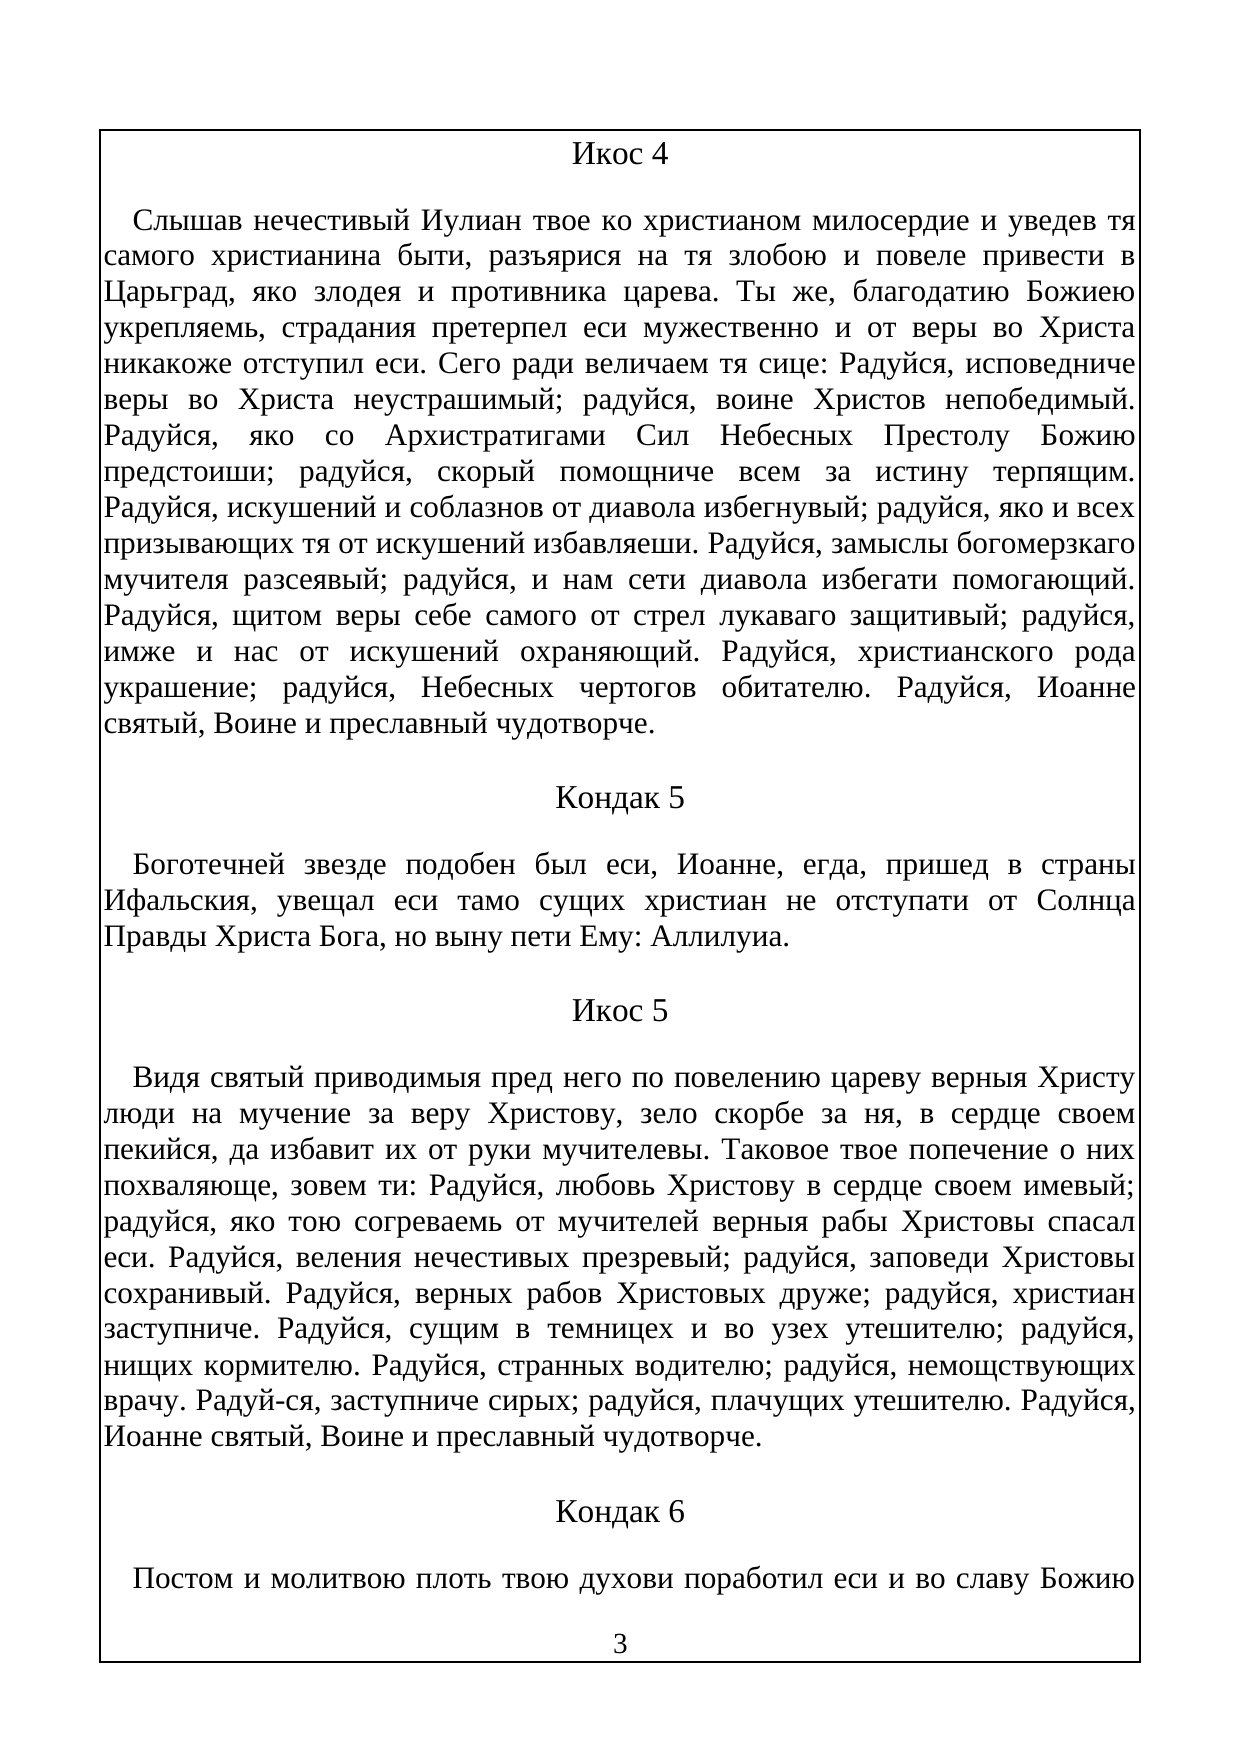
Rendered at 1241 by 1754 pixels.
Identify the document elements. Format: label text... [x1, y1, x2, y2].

subtitle Кондак 5 [103, 777, 1137, 816]
text Слышав нечестивый Иулиан твое ко христианом милосердие и уведев тя самого христианина быти, разъярися на тя злобою и повеле привести в Царьград, яко злодея и противника царева. Ты же, благодатию Божиею укрепляемь, страдания претерпел еси мужественно и от веры во Христа никакоже отступил еси. Сего ради величаем тя сице: Радуйся, исповедниче веры во Христа неустрашимый; радуйся, воине Христов непобедимый. Радуйся, яко со Архистратигами Сил Небесных Престолу Божию предстоиши; радуйся, скорый помощниче всем за истину терпящим. Радуйся, искушений и соблазнов от диавола избегнувый; радуйся, яко и всех призывающих тя от искушений избавляеши. Радуйся, замыслы богомерзкаго мучителя разсеявый; радуйся, и нам сети диавола избегати помогающий. Радуйся, щитом веры себе самого от стрел лукаваго защитивый; радуйся, имже и нас от искушений охраняющий. Радуйся, христианского рода украшение; радуйся, Небесных чертогов обитателю. Радуйся, Иоанне святый, Воине и преславный чудотворче. [103, 201, 1137, 740]
text Постом и молитвою плоть твою духови поработил еси и во славу Божию [103, 1559, 1137, 1595]
subtitle Икос 4 [103, 133, 1137, 171]
text Видя святый приводимыя пред него по повелению цареву верныя Христу люди на мучение за веру Христову, зело скорбе за ня, в сердце своем пекийся, да избавит их от руки мучителевы. Таковое твое попечение о них похваляюще, зовем ти: Радуйся, любовь Христову в сердце своем имевый; радуйся, яко тою согреваемь от мучителей верныя рабы Христовы спасал еси. Радуйся, веления нечестивых презревый; радуйся, заповеди Христовы сохранивый. Радуйся, верных рабов Христовых друже; радуйся, христиан заступниче. Радуйся, сущим в темницех и во узех утешителю; радуйся, нищих кормителю. Радуйся, странных водителю; радуйся, немощствующих врачу. Радуй-ся, заступниче сирых; радуйся, плачущих утешителю. Радуйся, Иоанне святый, Воине и преславный чудотворче. [103, 1058, 1137, 1453]
text Боготечней звезде подобен был еси, Иоанне, егда, пришед в страны Ифальския, увещал еси тамо сущих христиан не отступати от Солнца Правды Христа Бога, но выну пети Ему: Аллилуиа. [103, 845, 1137, 953]
subtitle Икос 5 [103, 990, 1137, 1029]
subtitle Кондак 6 [103, 1491, 1137, 1529]
